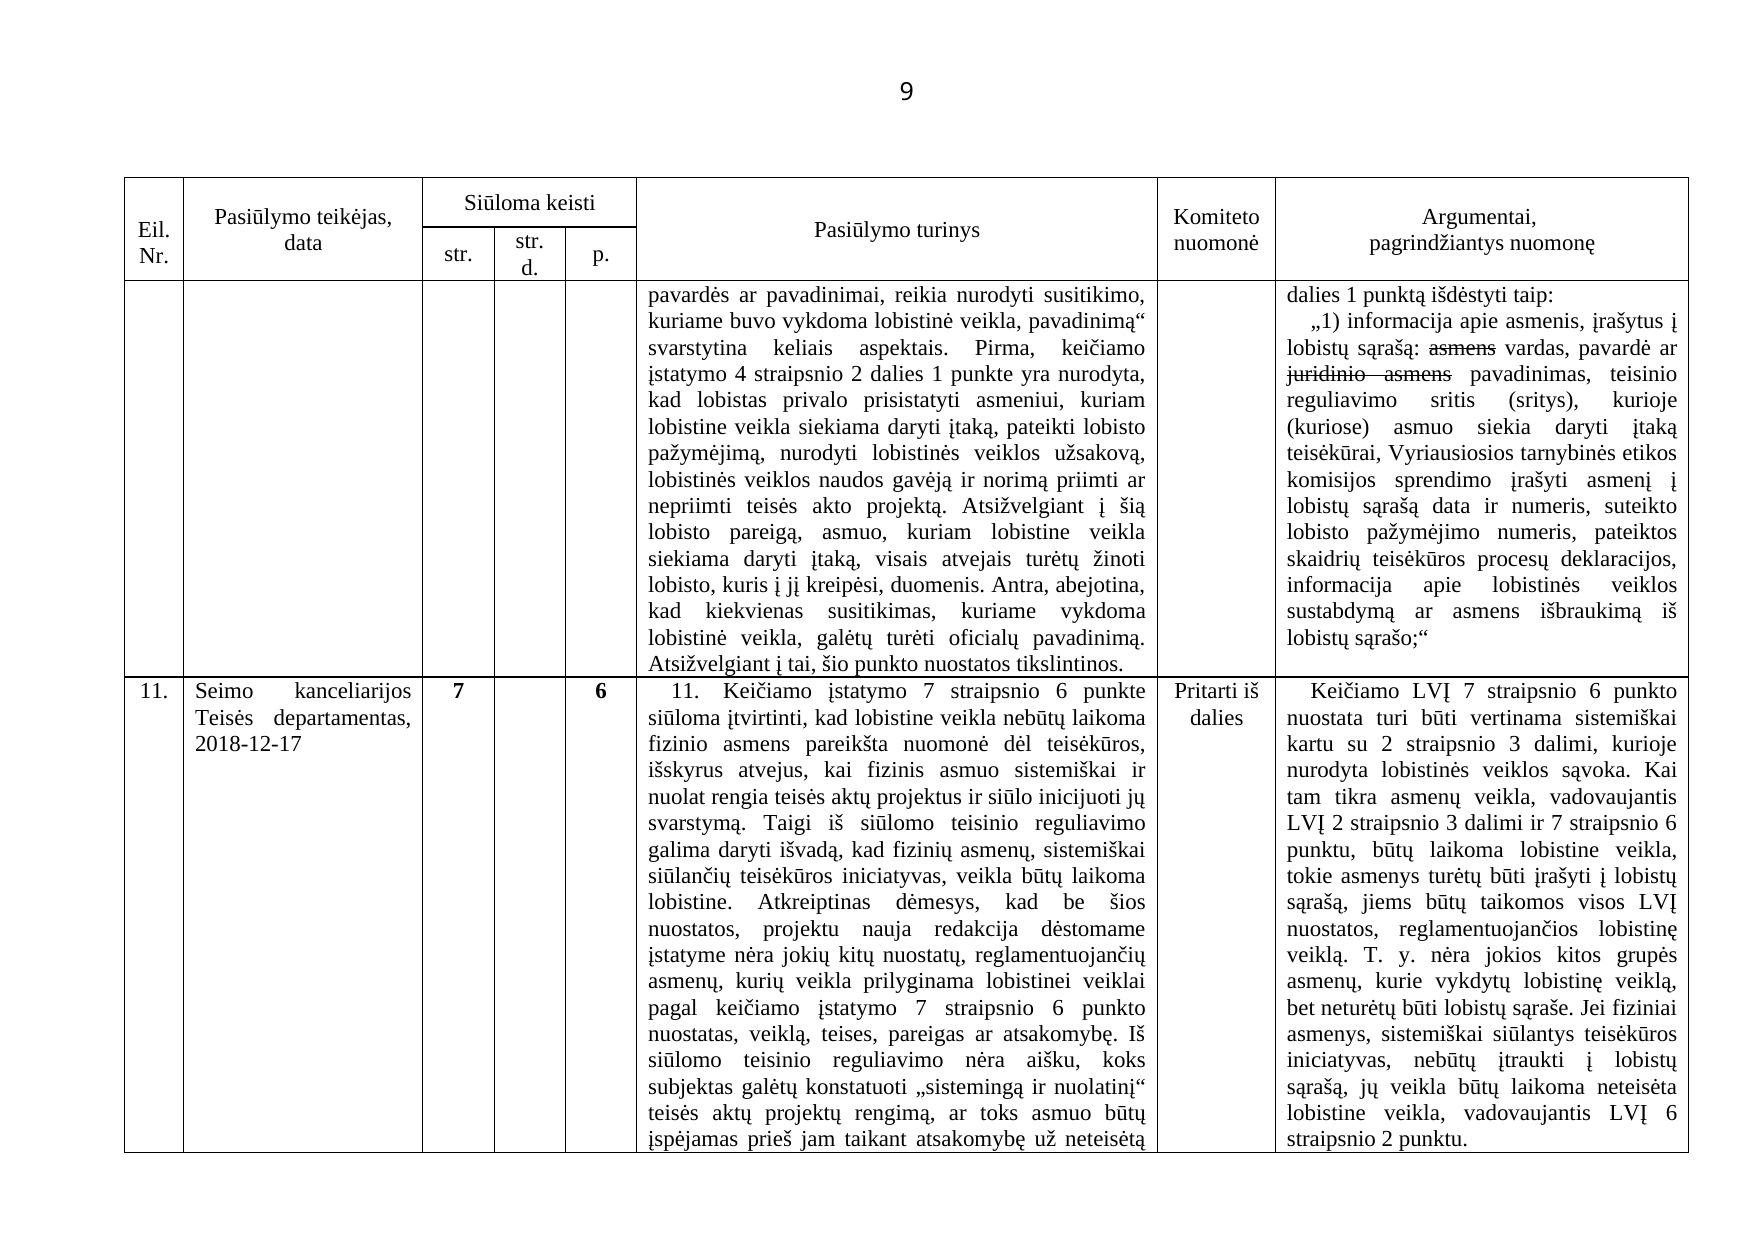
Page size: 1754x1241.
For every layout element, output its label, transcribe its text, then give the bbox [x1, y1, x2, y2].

table_cell Keičiamo LVĮ 7 straipsnio 6 punkto nuostata turi būti vertinama sistemiškai kartu su 2 straipsnio 3 dalimi, kurioje nurodyta lobistinės veiklos sąvoka. Kai tam tikra asmenų veikla, vadovaujantis LVĮ 2 straipsnio 3 dalimi ir 7 straipsnio 6 punktu, būtų laikoma lobistine veikla, tokie asmenys turėtų būti įrašyti į lobistų sąrašą, jiems būtų taikomos visos LVĮ nuostatos, reglamentuojančios lobistinę veiklą. T. y. nėra jokios kitos grupės asmenų, kurie vykdytų lobistinę veiklą, bet neturėtų būti lobistų sąraše. Jei fiziniai asmenys, sistemiškai siūlantys teisėkūros iniciatyvas, nebūtų įtraukti į lobistų sąrašą, jų veikla būtų laikoma neteisėta lobistine veikla, vadovaujantis LVĮ 6 straipsnio 2 punktu. [1276, 678, 1688, 1152]
table_header Siūloma keisti [423, 178, 636, 226]
table_header Argumentai, pagrindžiantys nuomonę [1276, 178, 1688, 280]
table_cell 7 [423, 678, 494, 1152]
table_cell str. [423, 228, 494, 280]
table_cell [423, 281, 494, 676]
table_cell Seimo kanceliarijos Teisės departamentas, 2018-12-17 [184, 678, 422, 1152]
table_cell dalies 1 punktą išdėstyti taip: „1) informacija apie asmenis, įrašytus į lobistų sąrašą: asmens vardas, pavardė ar juridinio asmens pavadinimas, teisinio reguliavimo sritis (sritys), kurioje (kuriose) asmuo siekia daryti įtaką teisėkūrai, Vyriausiosios tarnybinės etikos komisijos sprendimo įrašyti asmenį į lobistų sąrašą data ir numeris, suteikto lobisto pažymėjimo numeris, pateiktos skaidrių teisėkūros procesų deklaracijos, informacija apie lobistinės veiklos sustabdymą ar asmens išbraukimą iš lobistų sąrašo;“ [1276, 281, 1688, 676]
table_cell pavardės ar pavadinimai, reikia nurodyti susitikimo, kuriame buvo vykdoma lobistinė veikla, pavadinimą“ svarstytina keliais aspektais. Pirma, keičiamo įstatymo 4 straipsnio 2 dalies 1 punkte yra nurodyta, kad lobistas privalo prisistatyti asmeniui, kuriam lobistine veikla siekiama daryti įtaką, pateikti lobisto pažymėjimą, nurodyti lobistinės veiklos užsakovą, lobistinės veiklos naudos gavėją ir norimą priimti ar nepriimti teisės akto projektą. Atsižvelgiant į šią lobisto pareigą, asmuo, kuriam lobistine veikla siekiama daryti įtaką, visais atvejais turėtų žinoti lobisto, kuris į jį kreipėsi, duomenis. Antra, abejotina, kad kiekvienas susitikimas, kuriame vykdoma lobistinė veikla, galėtų turėti oficialų pavadinimą. Atsižvelgiant į tai, šio punkto nuostatos tikslintinos. [637, 281, 1157, 676]
table_header Eil. Nr. [125, 178, 183, 280]
table_cell 11. Keičiamo įstatymo 7 straipsnio 6 punkte siūloma įtvirtinti, kad lobistine veikla nebūtų laikoma fizinio asmens pareikšta nuomonė dėl teisėkūros, išskyrus atvejus, kai fizinis asmuo sistemiškai ir nuolat rengia teisės aktų projektus ir siūlo inicijuoti jų svarstymą. Taigi iš siūlomo teisinio reguliavimo galima daryti išvadą, kad fizinių asmenų, sistemiškai siūlančių teisėkūros iniciatyvas, veikla būtų laikoma lobistine. Atkreiptinas dėmesys, kad be šios nuostatos, projektu nauja redakcija dėstomame įstatyme nėra jokių kitų nuostatų, reglamentuojančių asmenų, kurių veikla prilyginama lobistinei veiklai pagal keičiamo įstatymo 7 straipsnio 6 punkto nuostatas, veiklą, teises, pareigas ar atsakomybę. Iš siūlomo teisinio reguliavimo nėra aišku, koks subjektas galėtų konstatuoti „sistemingą ir nuolatinį“ teisės aktų projektų rengimą, ar toks asmuo būtų įspėjamas prieš jam taikant atsakomybę už neteisėtą [637, 678, 1157, 1152]
table_header Pasiūlymo teikėjas, data [184, 178, 422, 280]
table_cell [495, 281, 565, 676]
table_cell [125, 281, 183, 676]
table_cell Pritarti iš dalies [1158, 678, 1275, 1152]
table_cell [184, 281, 422, 676]
table_cell [495, 678, 565, 1152]
table_header Pasiūlymo turinys [637, 178, 1157, 280]
table_header Komiteto nuomonė [1158, 178, 1275, 280]
table_cell 11. [125, 678, 183, 1152]
table_cell [1158, 281, 1275, 676]
table_cell str. d. [495, 228, 565, 280]
table_cell 6 [566, 678, 636, 1152]
table_cell [566, 281, 636, 676]
table_cell p. [566, 228, 636, 280]
